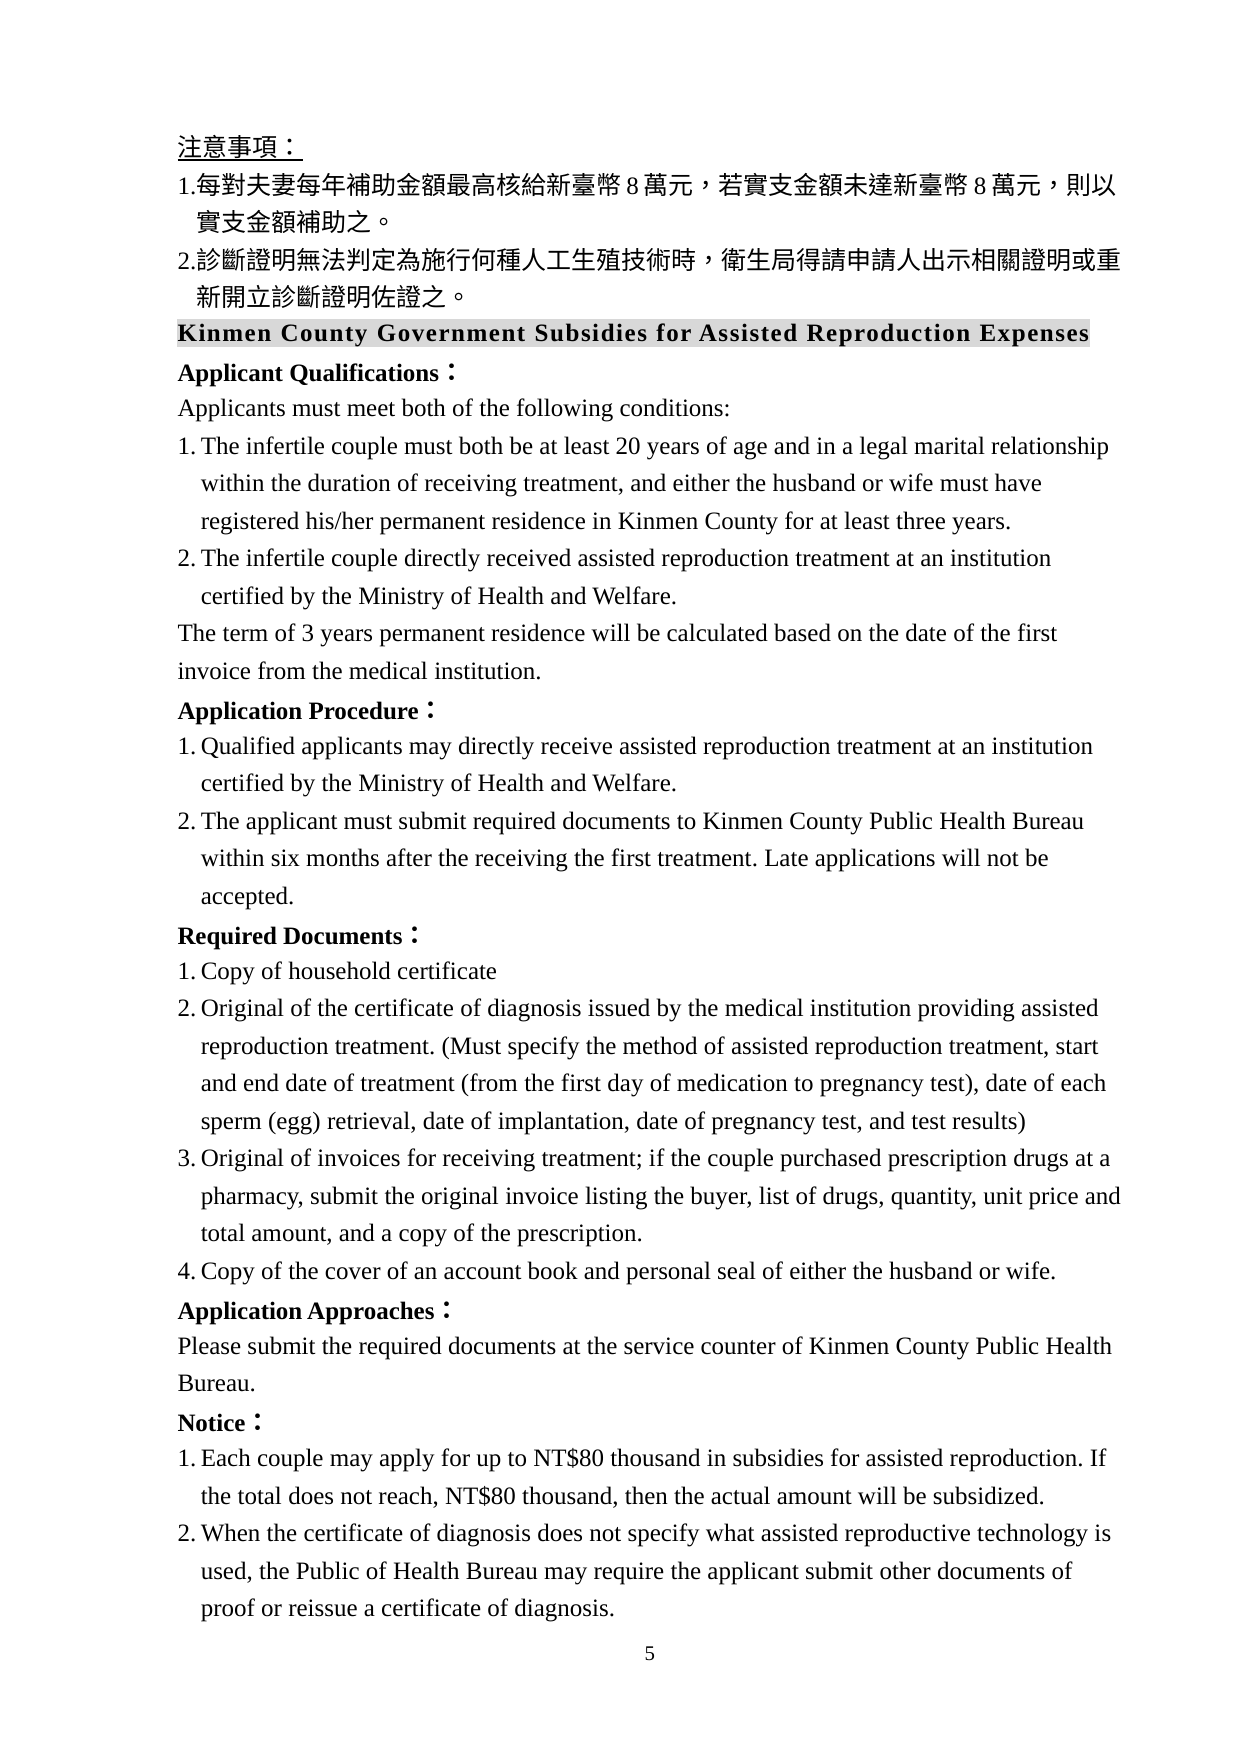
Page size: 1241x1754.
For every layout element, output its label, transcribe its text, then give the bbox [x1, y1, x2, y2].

list Original of the certificate of diagnosis issued by the medical institution providing assisted reproduction treatment. (Must specify the method of assisted reproduction treatment, start and end date of treatment (from the first day of medication to pregnancy test), date of each sperm (egg) retrieval, date of implantation, date of pregnancy test, and test results) [177, 989, 1122, 1139]
text Kinmen County Government Subsidies for Assisted Reproduction Expenses [177, 314, 1122, 352]
list Copy of the cover of an account book and personal seal of either the husband or wife. [177, 1252, 1122, 1289]
text 注意事項： [177, 127, 1122, 164]
text The term of 3 years permanent residence will be calculated based on the date of the first invoice from the medical institution. [177, 614, 1122, 689]
text Please submit the required documents at the service counter of Kinmen County Public Health Bureau. [177, 1327, 1122, 1402]
text 2.診斷證明無法判定為施行何種人工生殖技術時，衛生局得請申請人出示相關證明或重新開立診斷證明佐證之。 [177, 239, 1122, 314]
list Copy of household certificate [177, 952, 1122, 989]
text Applicants must meet both of the following conditions: [177, 389, 1122, 427]
text Notice： [177, 1402, 1122, 1439]
text 1.每對夫妻每年補助金額最高核給新臺幣8萬元，若實支金額未達新臺幣8萬元，則以實支金額補助之。 [177, 164, 1122, 239]
list The infertile couple directly received assisted reproduction treatment at an institution certified by the Ministry of Health and Welfare. [177, 539, 1122, 614]
list Each couple may apply for up to NT$80 thousand in subsidies for assisted reproduction. If the total does not reach, NT$80 thousand, then the actual amount will be subsidized. [177, 1439, 1122, 1514]
list When the certificate of diagnosis does not specify what assisted reproductive technology is used, the Public of Health Bureau may require the applicant submit other documents of proof or reissue a certificate of diagnosis. [177, 1514, 1122, 1627]
text Application Approaches： [177, 1289, 1122, 1327]
list The applicant must submit required documents to Kinmen County Public Health Bureau within six months after the receiving the first treatment. Late applications will not be accepted. [177, 802, 1122, 914]
list The infertile couple must both be at least 20 years of age and in a legal marital relationship within the duration of receiving treatment, and either the husband or wife must have registered his/her permanent residence in Kinmen County for at least three years. [177, 427, 1122, 539]
list Qualified applicants may directly receive assisted reproduction treatment at an institution certified by the Ministry of Health and Welfare. [177, 727, 1122, 802]
text Required Documents： [177, 914, 1122, 952]
text Application Procedure： [177, 689, 1122, 727]
list Original of invoices for receiving treatment; if the couple purchased prescription drugs at a pharmacy, submit the original invoice listing the buyer, list of drugs, quantity, unit price and total amount, and a copy of the prescription. [177, 1139, 1122, 1252]
text Applicant Qualifications： [177, 352, 1122, 389]
